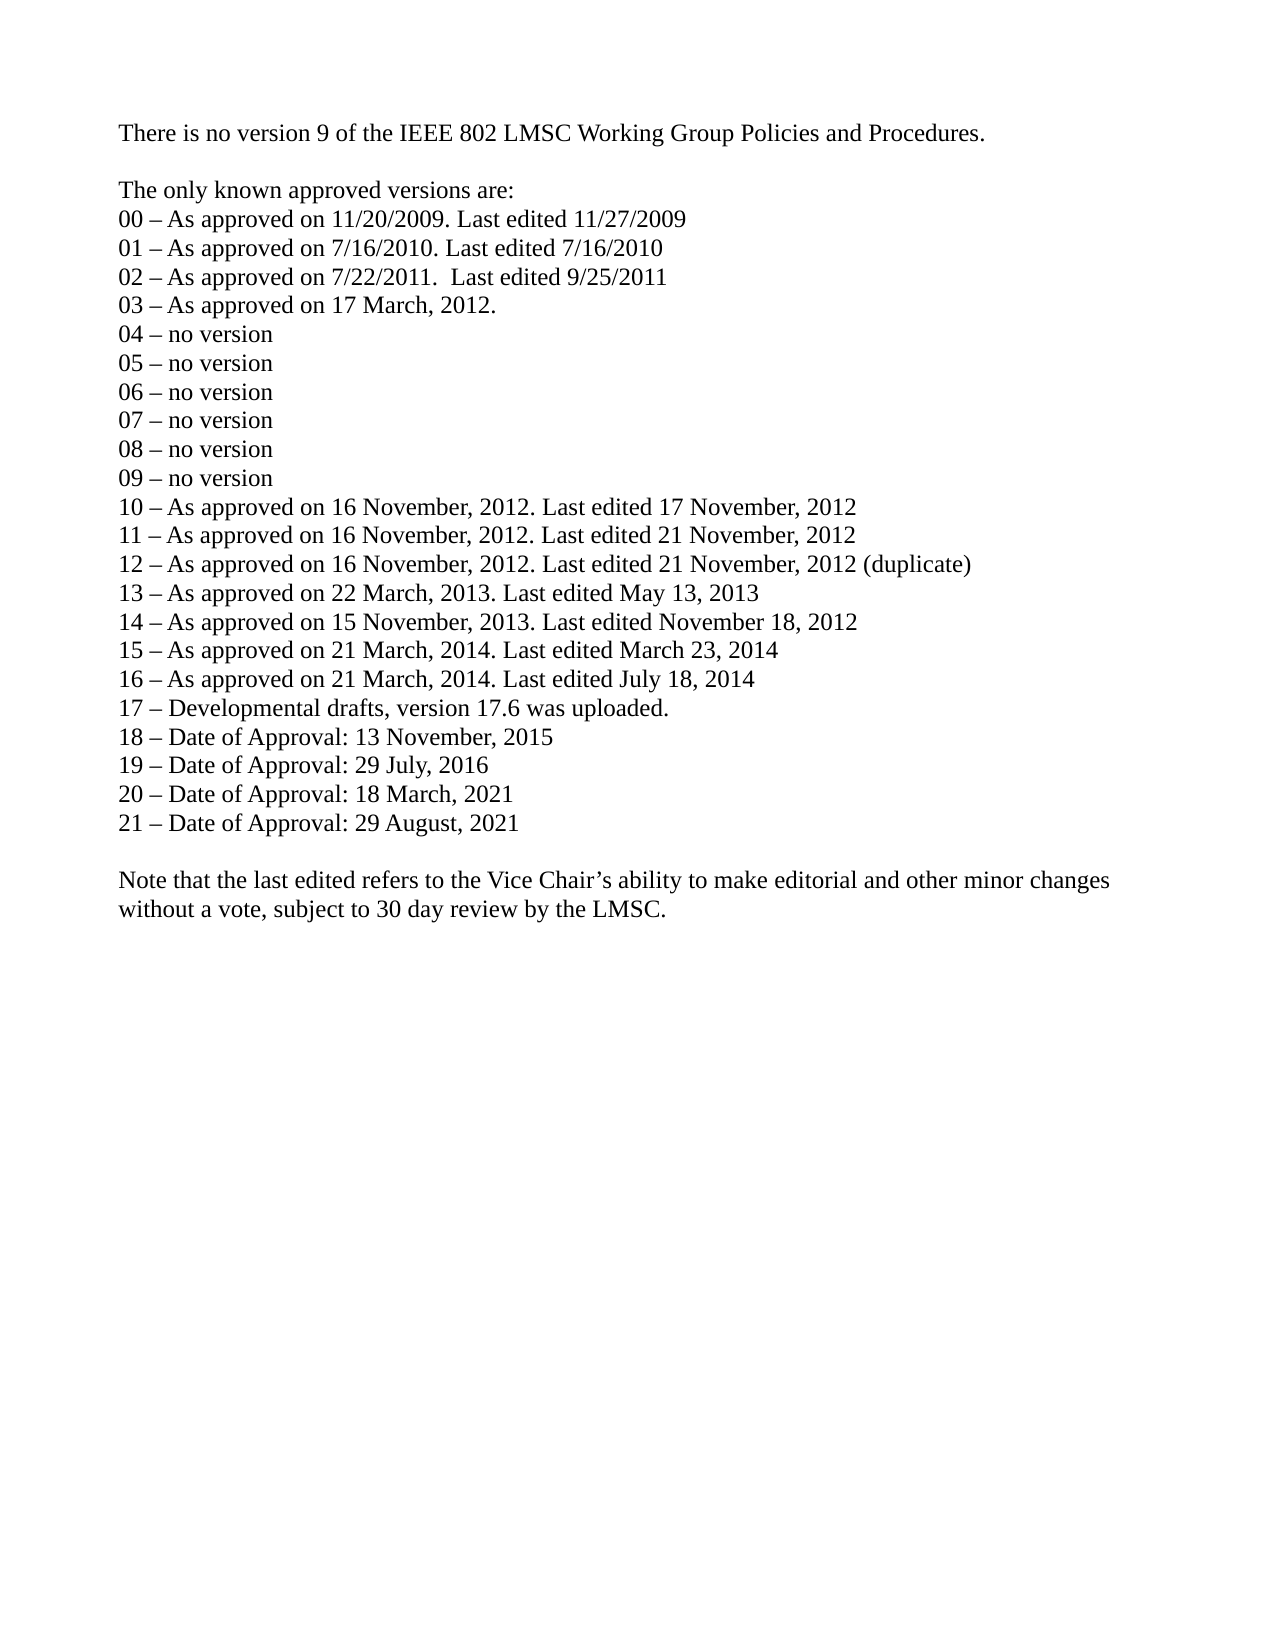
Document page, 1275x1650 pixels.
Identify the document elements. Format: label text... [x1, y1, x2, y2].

text 10 – As approved on 16 November, 2012. Last edited 17 November, 2012 [118, 492, 1157, 521]
text 09 – no version [118, 463, 1157, 492]
text 12 – As approved on 16 November, 2012. Last edited 21 November, 2012 (duplicate) [118, 549, 1157, 578]
text 03 – As approved on 17 March, 2012. [118, 291, 1157, 319]
text 14 – As approved on 15 November, 2013. Last edited November 18, 2012 [118, 607, 1157, 636]
text 16 – As approved on 21 March, 2014. Last edited July 18, 2014 [118, 664, 1157, 693]
text Note that the last edited refers to the Vice Chair’s ability to make editorial and other minor changes without a vote, subject to 30 day review by the LMSC. [118, 866, 1157, 923]
text 08 – no version [118, 434, 1157, 463]
text 11 – As approved on 16 November, 2012. Last edited 21 November, 2012 [118, 521, 1157, 549]
text 19 – Date of Approval: 29 July, 2016 [118, 751, 1157, 779]
text 05 – no version [118, 348, 1157, 377]
text 17 – Developmental drafts, version 17.6 was uploaded. [118, 693, 1157, 722]
text 00 – As approved on 11/20/2009. Last edited 11/27/2009 [118, 204, 1157, 233]
text 02 – As approved on 7/22/2011. Last edited 9/25/2011 [118, 262, 1157, 291]
text 01 – As approved on 7/16/2010. Last edited 7/16/2010 [118, 233, 1157, 262]
text 21 – Date of Approval: 29 August, 2021 [118, 808, 1157, 837]
text 04 – no version [118, 319, 1157, 348]
text 15 – As approved on 21 March, 2014. Last edited March 23, 2014 [118, 636, 1157, 664]
text There is no version 9 of the IEEE 802 LMSC Working Group Policies and Procedures. [118, 118, 1157, 147]
text The only known approved versions are: [118, 176, 1157, 204]
text 18 – Date of Approval: 13 November, 2015 [118, 722, 1157, 751]
text 13 – As approved on 22 March, 2013. Last edited May 13, 2013 [118, 578, 1157, 607]
text 07 – no version [118, 406, 1157, 434]
text 06 – no version [118, 377, 1157, 406]
text 20 – Date of Approval: 18 March, 2021 [118, 779, 1157, 808]
